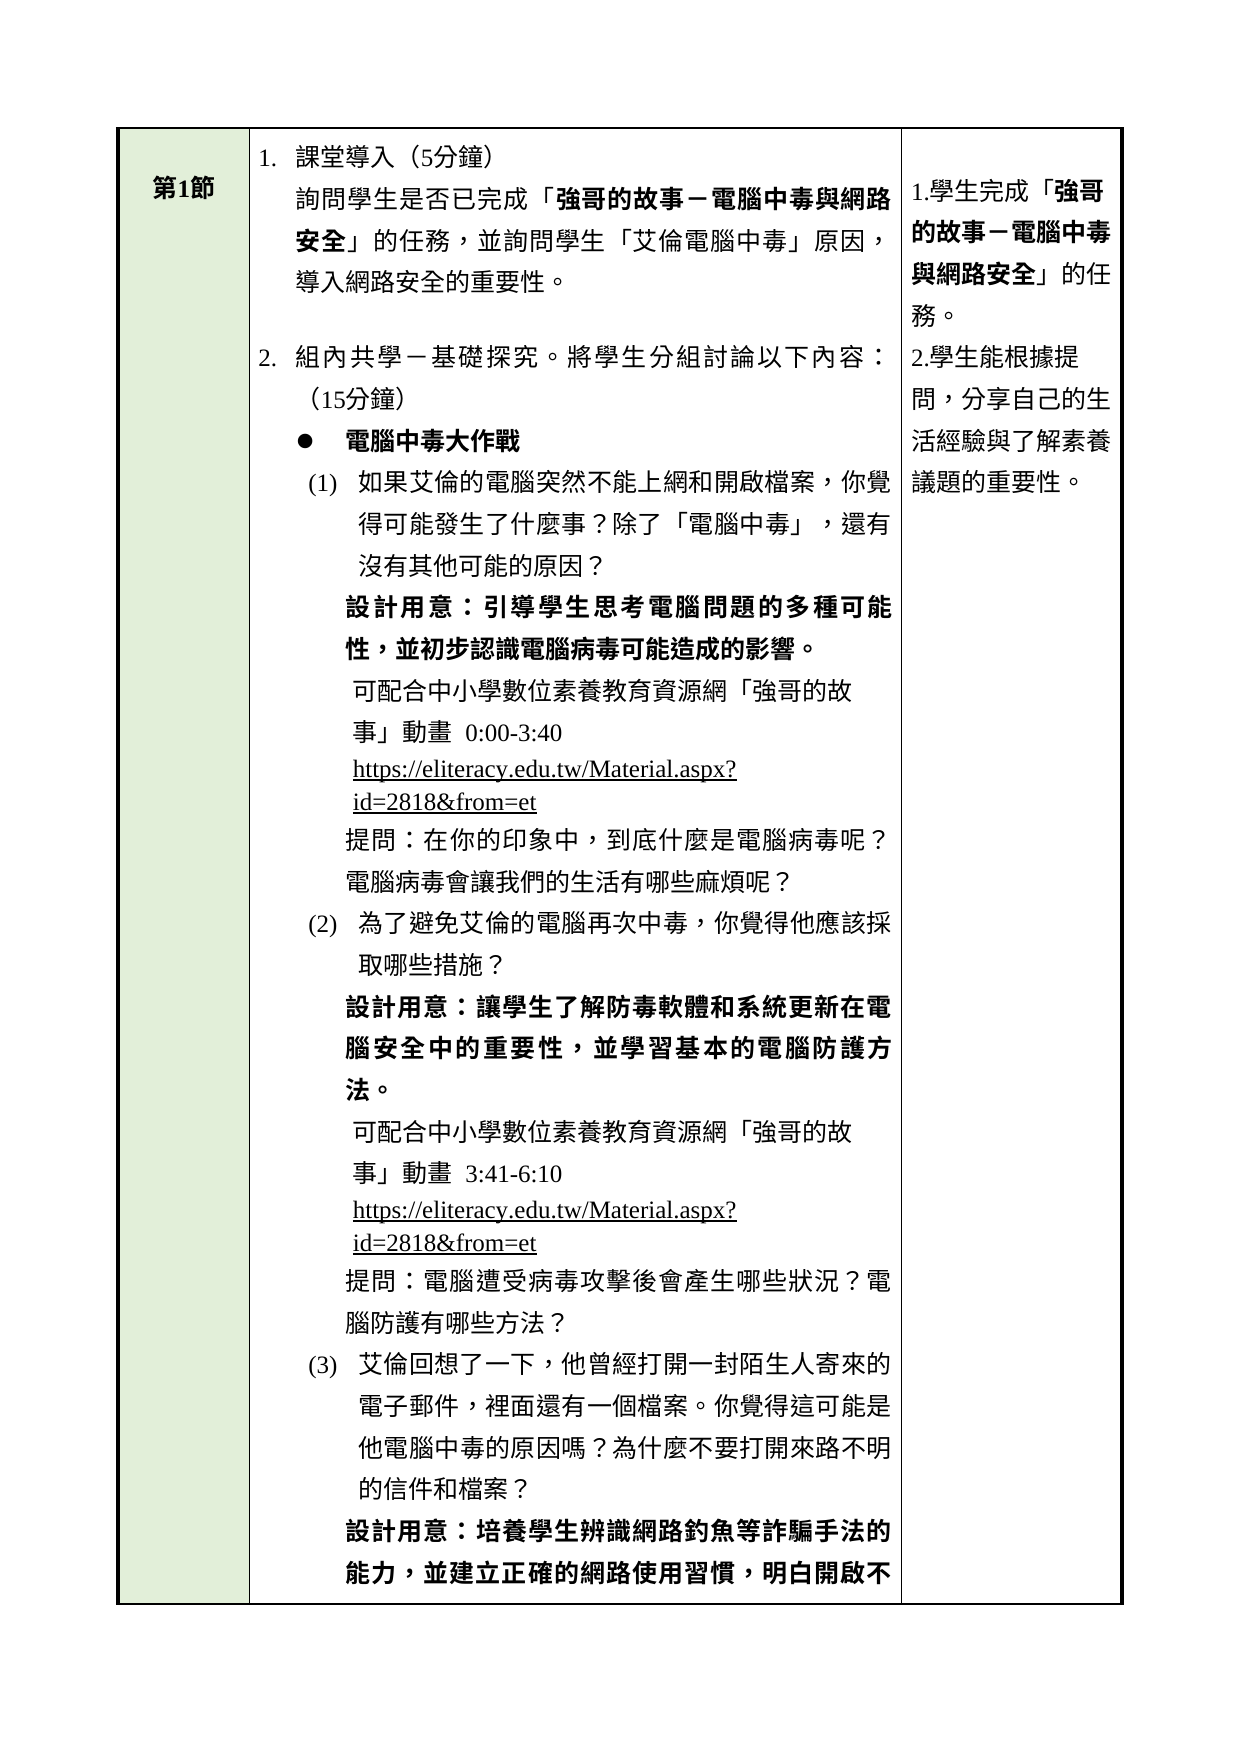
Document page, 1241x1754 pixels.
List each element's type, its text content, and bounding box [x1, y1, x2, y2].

table_cell 第1節 [120, 129, 249, 1603]
table_cell 課堂導入（5分鐘） 詢問學生是否已完成「強哥的故事－電腦中毒與網路安全」的任務，並詢問學生「艾倫電腦中毒」原因，導入網路安全的重要性。 組內共學－基礎探究。將學生分組討論以下內容：（15分鐘） 電腦中毒大作戰 如果艾倫的電腦突然不能上網和開啟檔案，你覺得可能發生了什麼事？除了「電腦中毒」，還有沒有其他可能的原因？ 設計用意：引導學生思考電腦問題的多種可能性，並初步認識電腦病毒可能造成的影響。 可配合中小學數位素養教育資源網「強哥的故事」動畫 0:00-3:40 https://eliteracy.edu.tw/Material.aspx?id=2818&from=et 提問：在你的印象中，到底什麼是電腦病毒呢？電腦病毒會讓我們的生活有哪些麻煩呢？ 為了避免艾倫的電腦再次中毒，你覺得他應該採取哪些措施？ 設計用意：讓學生了解防毒軟體和系統更新在電腦安全中的重要性，並學習基本的電腦防護方法。 可配合中小學數位素養教育資源網「強哥的故事」動畫 3:41-6:10 https://eliteracy.edu.tw/Material.aspx?id=2818&from=et 提問：電腦遭受病毒攻擊後會產生哪些狀況？電腦防護有哪些方法？ 艾倫回想了一下，他曾經打開一封陌生人寄來的電子郵件，裡面還有一個檔案。你覺得這可能是他電腦中毒的原因嗎？為什麼不要打開來路不明的信件和檔案？ 設計用意：培養學生辨識網路釣魚等詐騙手法的能力，並建立正確的網路使用習慣，明白開啟不明檔案的危險性。 提問：開啟來路不明的信件和檔案有什麼危險？什麼是網路釣魚？ 組間共學－深入探究。（15分鐘） 各組分別討論以下內容，並將資料整理於 Padlet、Slido、Miro、Trello(或其他平臺)與同學分享。 如何判斷一封電子郵件是否安全？ 除了防毒軟體，還有哪些方法可以保護電腦？ 備份檔案的重要性是什麼？ 教師統整與回饋（5分鐘） 老師可帶領學生回顧本節課的學習內容，強化重點概念、澄清迷思，並可安排相關延伸活動。 [250, 129, 901, 1603]
table_cell 1.學生完成「強哥的故事－電腦中毒與網路安全」的任務。 2.學生能根據提問，分享自己的生活經驗與了解素養議題的重要性。 [902, 129, 1120, 1603]
